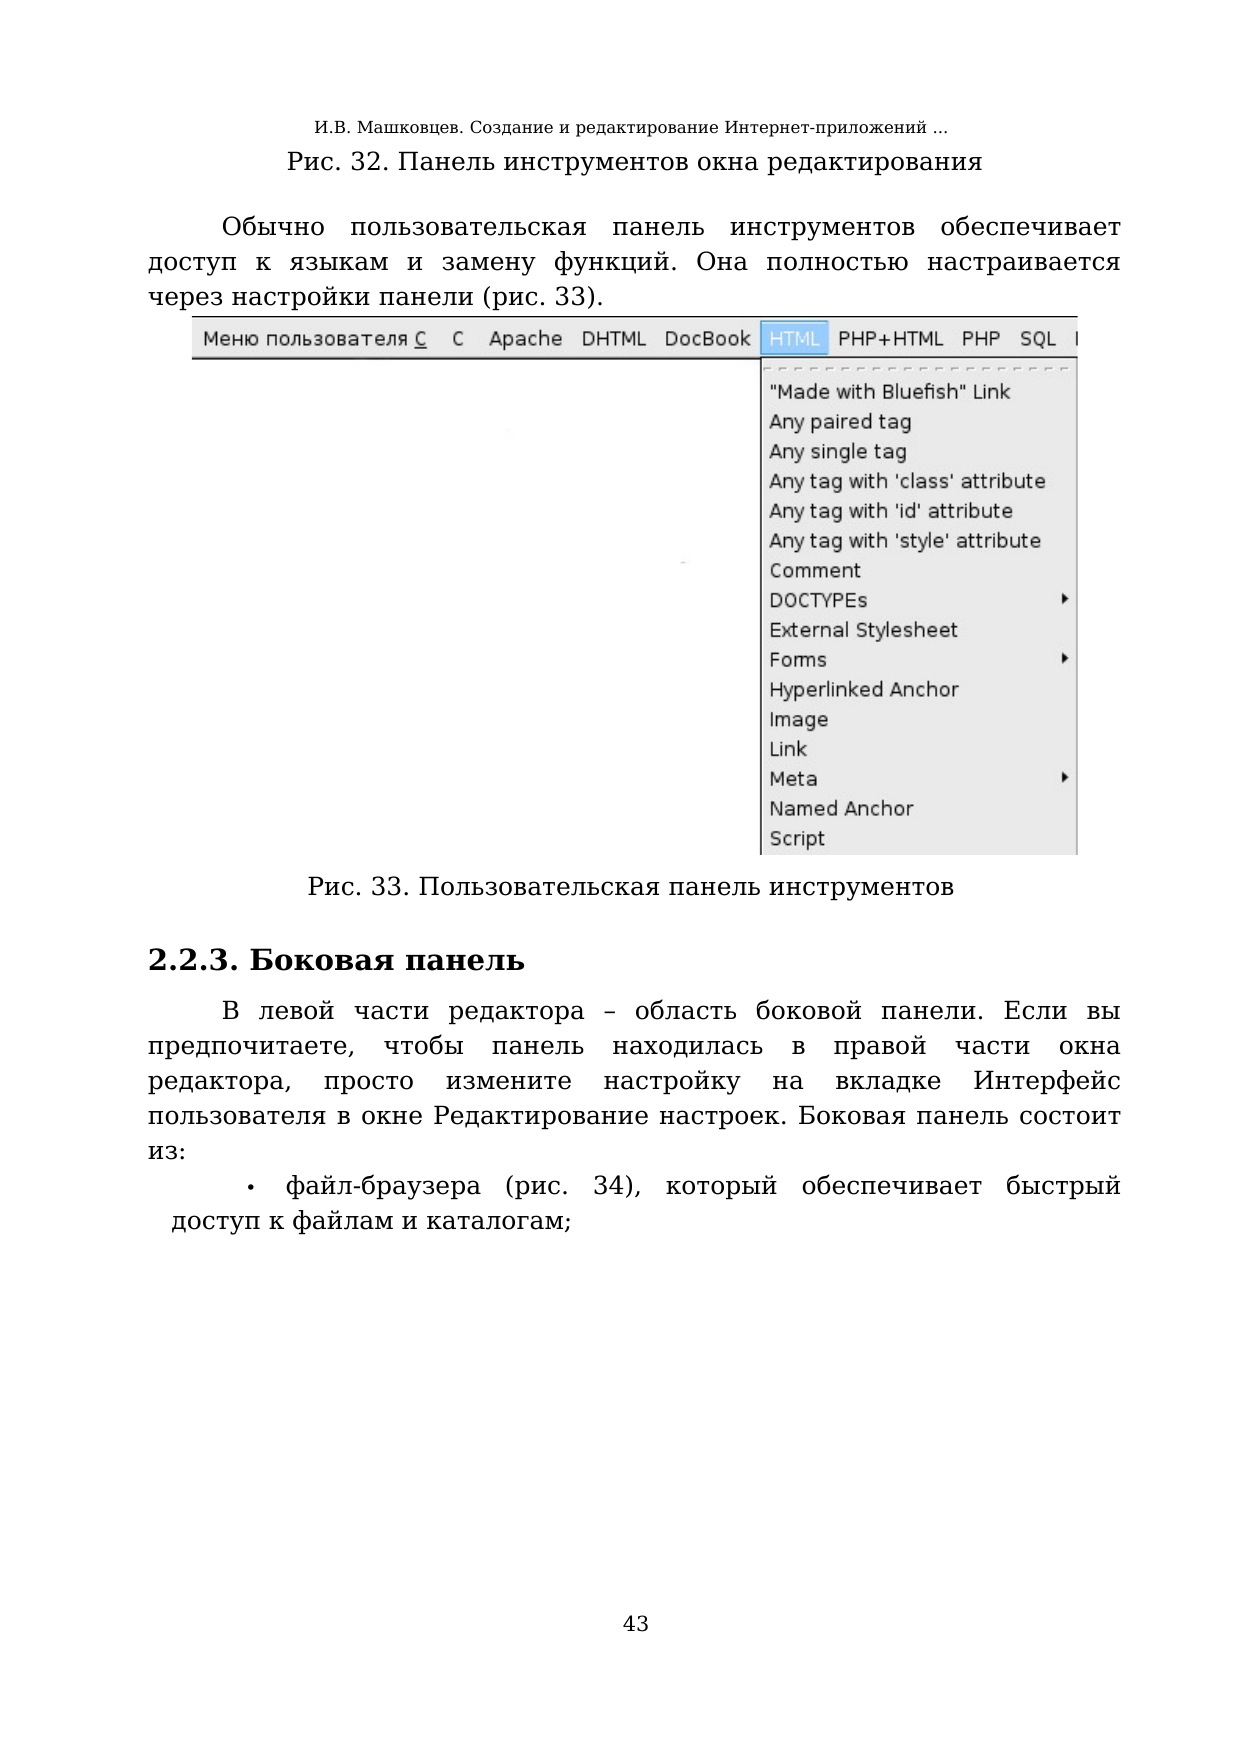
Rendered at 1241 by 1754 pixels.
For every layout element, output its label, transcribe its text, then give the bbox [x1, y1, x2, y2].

text Обычно пользовательская панель инструментов обеспечивает доступ к языкам и замену функций. Она полностью настраивается через настройки панели (рис. 33). [148, 212, 1122, 311]
subtitle Боковая панель [148, 943, 1122, 977]
text Рис. 32. Панель инструментов окна редактирования [148, 148, 1122, 177]
picture [191, 316, 1078, 855]
list файл-браузера (рис. 34), который обеспечивает быстрый доступ к файлам и каталогам; [148, 1171, 1122, 1235]
text Рис. 33. Пользовательская панель инструментов [148, 872, 1122, 901]
text В левой части редактора – область боковой панели. Если вы предпочитаете, чтобы панель находилась в правой части окна редактора, просто измените настройку на вкладке Интерфейс пользователя в окне Редактирование настроек. Боковая панель состоит из: [148, 996, 1122, 1165]
